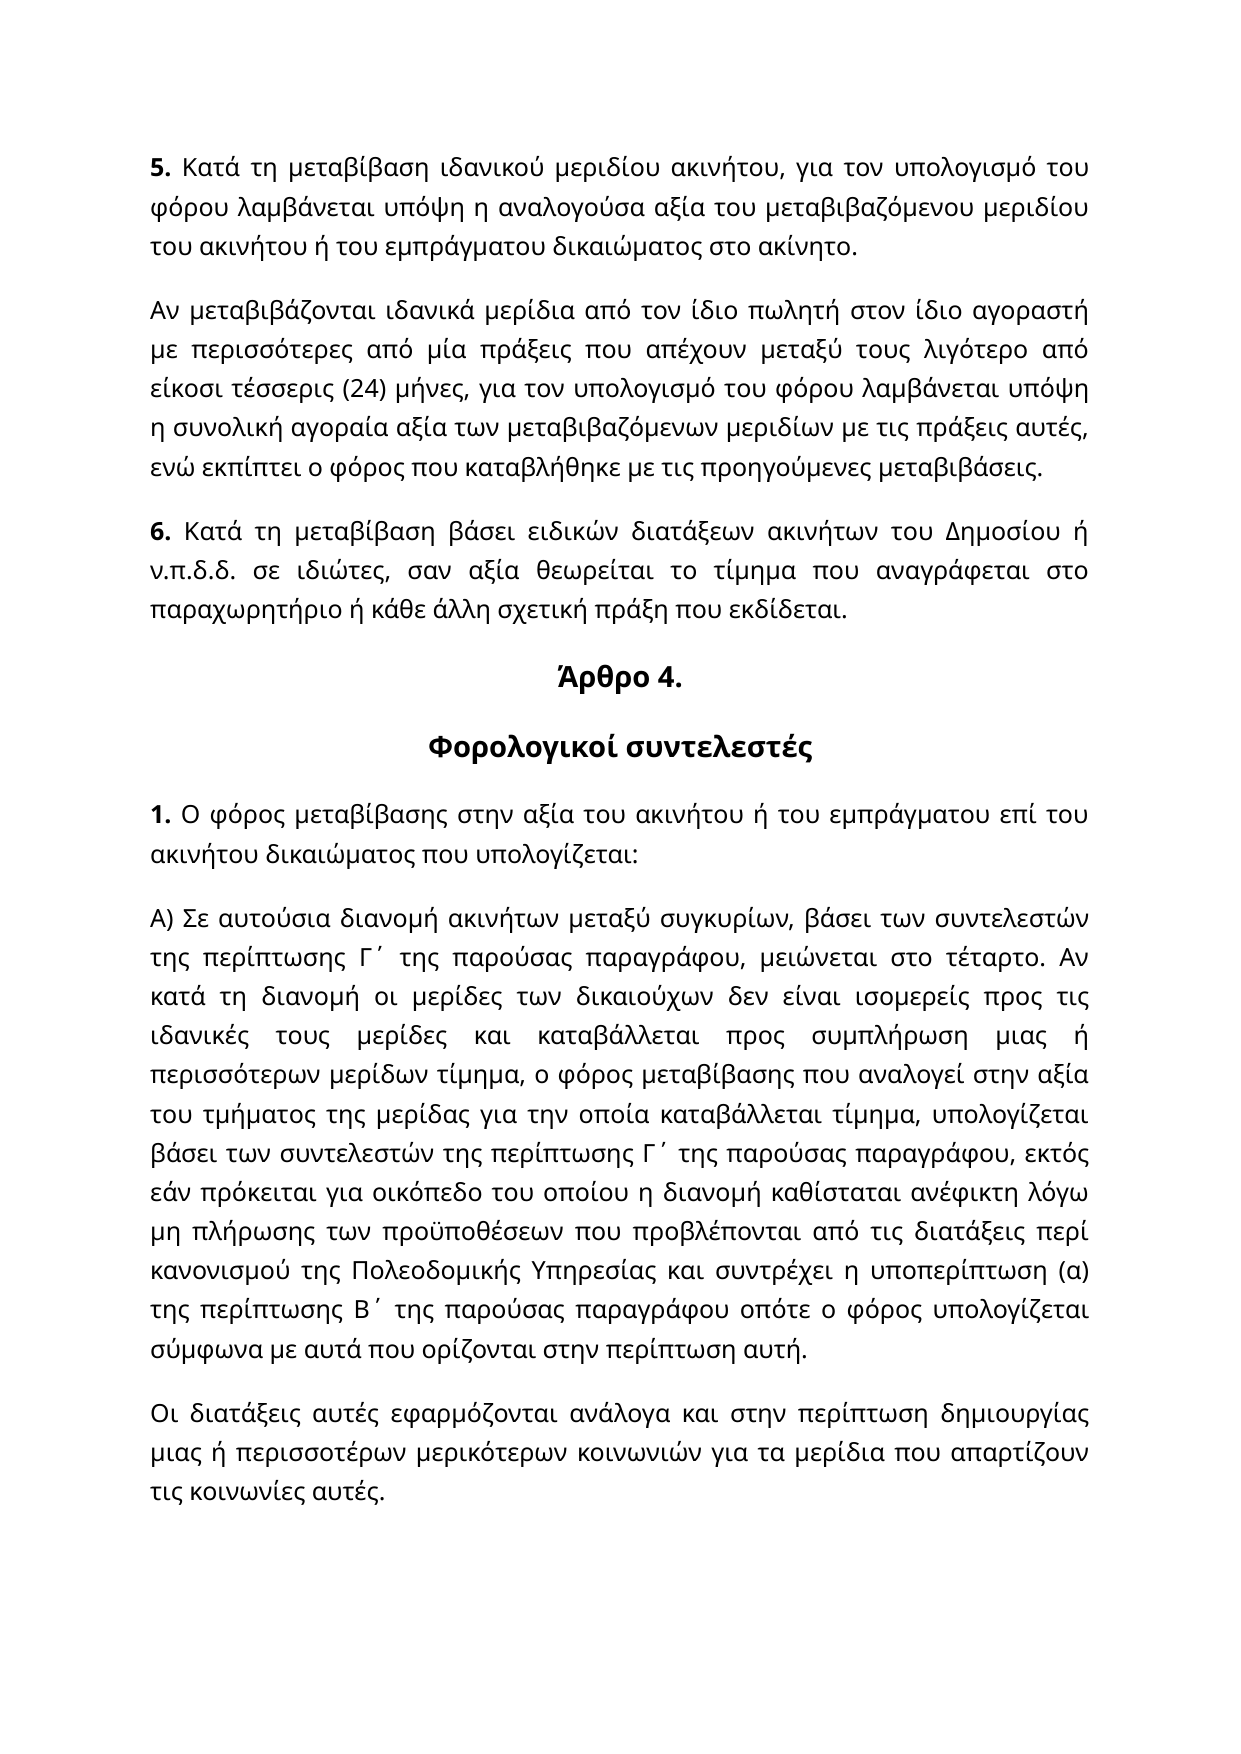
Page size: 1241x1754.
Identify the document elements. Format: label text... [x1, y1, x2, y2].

subtitle Φορολογικοί συντελεστές [150, 726, 1090, 766]
text Α) Σε αυτούσια διανομή ακινήτων μεταξύ συγκυρίων, βάσει των συντελεστών της περίπτωσης Γ΄ της παρούσας παραγράφου, μειώνεται στο τέταρτο. Αν κατά τη διανομή οι μερίδες των δικαιούχων δεν είναι ισομερείς προς τις ιδανικές τους μερίδες και καταβάλλεται προς συμπλήρωση μιας ή περισσότερων μερίδων τίμημα, ο φόρος μεταβίβασης που αναλογεί στην αξία του τμήματος της μερίδας για την οποία καταβάλλεται τίμημα, υπολογίζεται βάσει των συντελεστών της περίπτωσης Γ΄ της παρούσας παραγράφου, εκτός εάν πρόκειται για οικόπεδο του οποίου η διανομή καθίσταται ανέφικτη λόγω μη πλήρωσης των προϋποθέσεων που προβλέπονται από τις διατάξεις περί κανονισμού της Πολεοδομικής Υπηρεσίας και συντρέχει η υποπερίπτωση (α) της περίπτωσης Β΄ της παρούσας παραγράφου οπότε ο φόρος υπολογίζεται σύμφωνα με αυτά που ορίζονται στην περίπτωση αυτή. [150, 900, 1090, 1365]
text Αν μεταβιβάζονται ιδανικά μερίδια από τον ίδιο πωλητή στον ίδιο αγοραστή με περισσότερες από μία πράξεις που απέχουν μεταξύ τους λιγότερο από είκοσι τέσσερις (24) μήνες, για τον υπολογισμό του φόρου λαμβάνεται υπόψη η συνολική αγοραία αξία των μεταβιβαζόμενων μεριδίων με τις πράξεις αυτές, ενώ εκπίπτει ο φόρος που καταβλήθηκε με τις προηγούμενες μεταβιβάσεις. [150, 292, 1090, 483]
text 5. Κατά τη μεταβίβαση ιδανικού μεριδίου ακινήτου, για τον υπολογισμό του φόρου λαμβάνεται υπόψη η αναλογούσα αξία του μεταβιβαζόμενου μεριδίου του ακινήτου ή του εμπράγματου δικαιώματος στο ακίνητο. [150, 150, 1090, 262]
text Οι διατάξεις αυτές εφαρμόζονται ανάλογα και στην περίπτωση δημιουργίας μιας ή περισσοτέρων μερικότερων κοινωνιών για τα μερίδια που απαρτίζουν τις κοινωνίες αυτές. [150, 1395, 1090, 1508]
text 6. Κατά τη μεταβίβαση βάσει ειδικών διατάξεων ακινήτων του Δημοσίου ή ν.π.δ.δ. σε ιδιώτες, σαν αξία θεωρείται το τίμημα που αναγράφεται στο παραχωρητήριο ή κάθε άλλη σχετική πράξη που εκδίδεται. [150, 513, 1090, 626]
text 1. Ο φόρος μεταβίβασης στην αξία του ακινήτου ή του εμπράγματου επί του ακινήτου δικαιώματος που υπολογίζεται: [150, 797, 1090, 870]
subtitle Άρθρο 4. [150, 656, 1090, 696]
